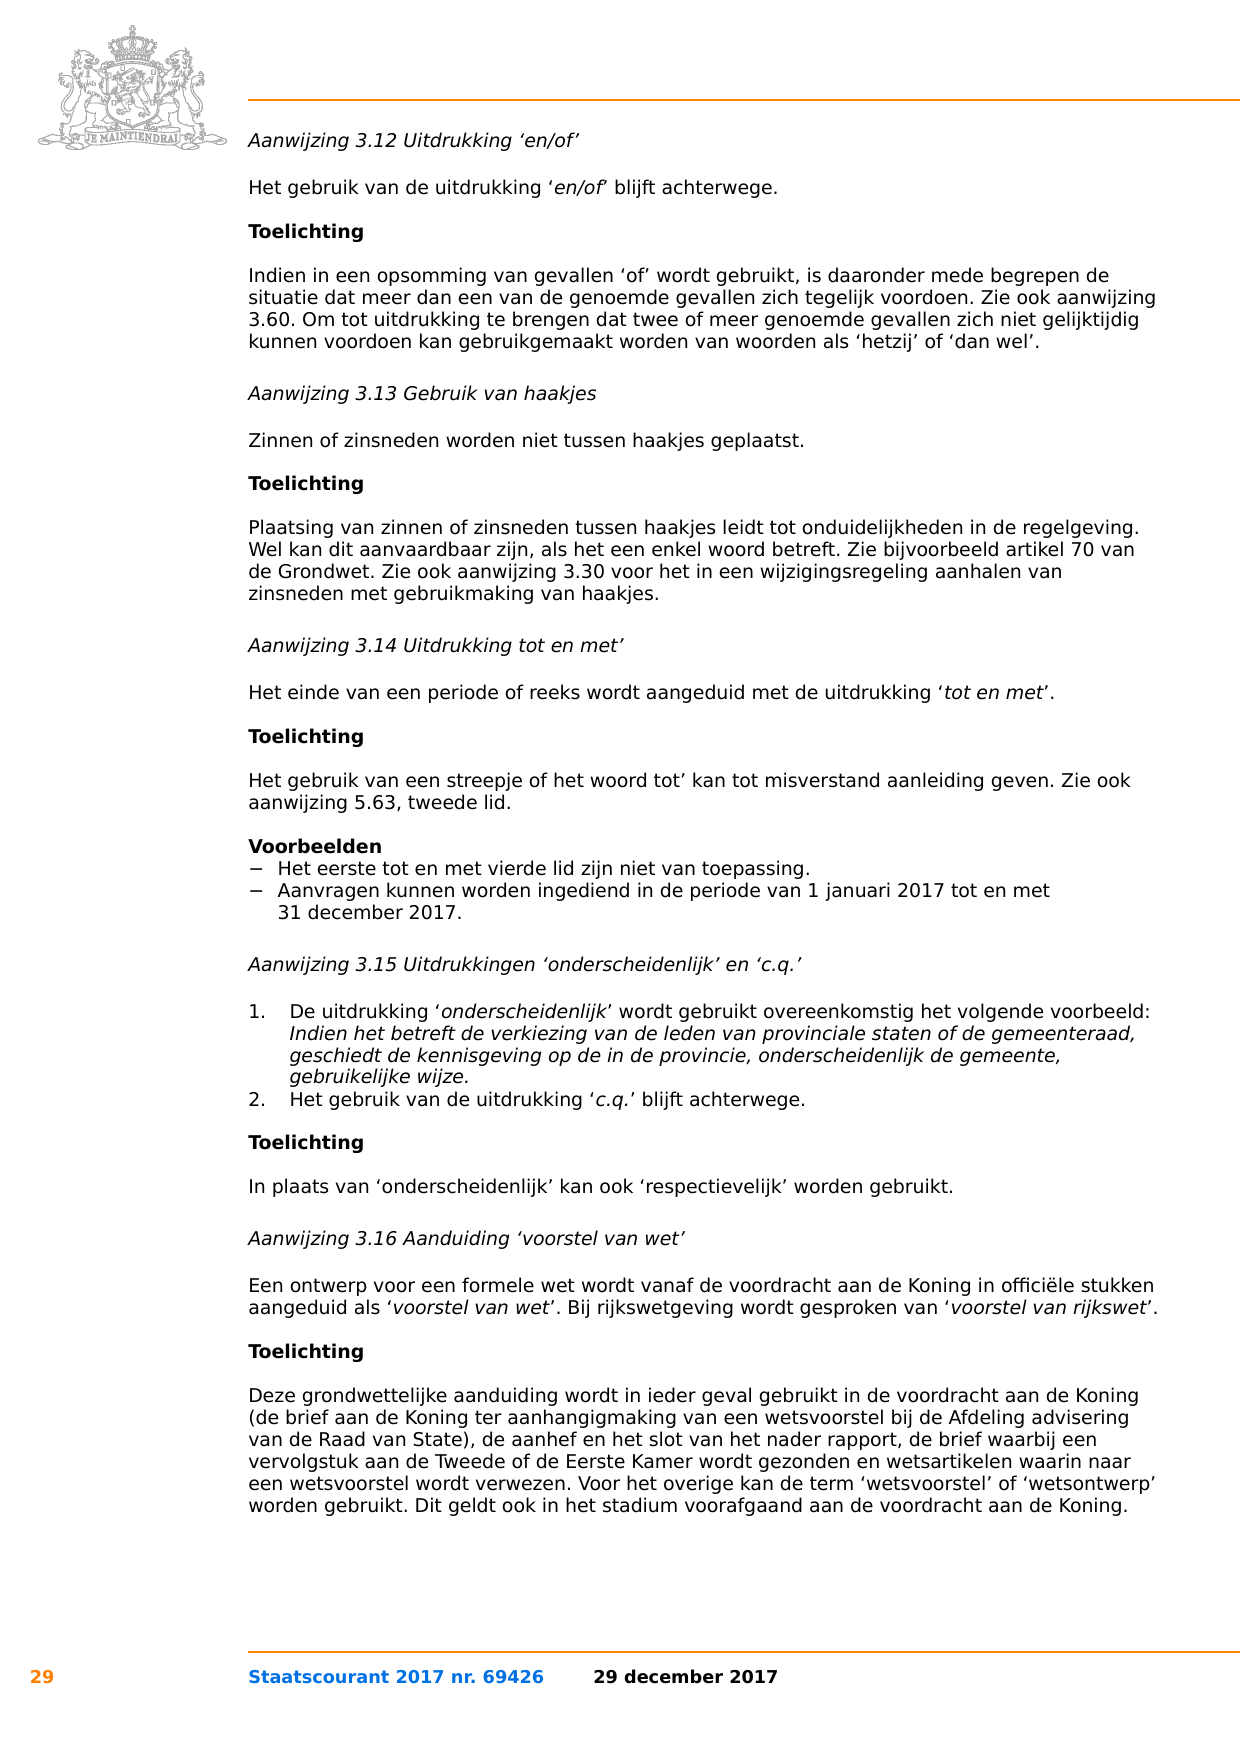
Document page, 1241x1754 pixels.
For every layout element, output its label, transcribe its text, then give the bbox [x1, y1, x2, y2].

text Zinnen of zinsneden worden niet tussen haakjes geplaatst. [248, 429, 1163, 451]
subtitle Toelichting [248, 1341, 1163, 1363]
subtitle Toelichting [248, 726, 1163, 748]
text In plaats van ‘onderscheidenlijk’ kan ook ‘respectievelijk’ worden gebruikt. [248, 1176, 1163, 1198]
text Het gebruik van de uitdrukking ‘en/of’ blijft achterwege. [248, 177, 1163, 199]
text Indien in een opsomming van gevallen ‘of’ wordt gebruikt, is daaronder mede begrepen de situatie dat meer dan een van de genoemde gevallen zich tegelijk voordoen. Zie ook aanwijzing 3.60. Om tot uitdrukking te brengen dat twee of meer genoemde gevallen zich niet gelijktijdig kunnen voordoen kan gebruikgemaakt worden van woorden als ‘hetzij’ of ‘dan wel’. [248, 264, 1163, 352]
text Een ontwerp voor een formele wet wordt vanaf de voordracht aan de Koning in officiële stukken aangeduid als ‘voorstel van wet’. Bij rijkswetgeving wordt gesproken van ‘voorstel van rijkswet’. [248, 1275, 1163, 1319]
text 1. De uitdrukking ‘onderscheidenlijk’ wordt gebruikt overeenkomstig het volgende voorbeeld: [248, 1001, 1163, 1022]
subtitle Toelichting [248, 221, 1163, 243]
subtitle Voorbeelden [248, 836, 1163, 858]
text Het einde van een periode of reeks wordt aangeduid met de uitdrukking ‘tot en met’. [248, 682, 1163, 704]
subtitle Aanwijzing 3.13 Gebruik van haakjes [248, 382, 1163, 404]
subtitle Toelichting [248, 473, 1163, 495]
text Indien het betreft de verkiezing van de leden van provinciale staten of de gemeenteraad, geschiedt de kennisgeving op de in de provincie, onderscheidenlijk de gemeente, gebruikelijke wijze. [289, 1022, 1163, 1088]
text 2. Het gebruik van de uitdrukking ‘c.q.’ blijft achterwege. [248, 1088, 1163, 1110]
subtitle Toelichting [248, 1132, 1163, 1154]
text Plaatsing van zinnen of zinsneden tussen haakjes leidt tot onduidelijkheden in de regelgeving. Wel kan dit aanvaardbaar zijn, als het een enkel woord betreft. Zie bijvoorbeeld artikel 70 van de Grondwet. Zie ook aanwijzing 3.30 voor het in een wijzigingsregeling aanhalen van zinsneden met gebruikmaking van haakjes. [248, 517, 1163, 605]
subtitle Aanwijzing 3.15 Uitdrukkingen ‘onderscheidenlijk’ en ‘c.q.’ [248, 953, 1163, 976]
text − Aanvragen kunnen worden ingediend in de periode van 1 januari 2017 tot en met 31 december 2017. [248, 879, 1163, 923]
text Het gebruik van een streepje of het woord tot’ kan tot misverstand aanleiding geven. Zie ook aanwijzing 5.63, tweede lid. [248, 770, 1163, 814]
text Deze grondwettelijke aanduiding wordt in ieder geval gebruikt in de voordracht aan de Koning (de brief aan de Koning ter aanhangigmaking van een wetsvoorstel bij de Afdeling advisering van de Raad van State), de aanhef en het slot van het nader rapport, de brief waarbij een vervolgstuk aan de Tweede of de Eerste Kamer wordt gezonden en wetsartikelen waarin naar een wetsvoorstel wordt verwezen. Voor het overige kan de term ‘wetsvoorstel’ of ‘wetsontwerp’ worden gebruikt. Dit geldt ook in het stadium voorafgaand aan de voordracht aan de Koning. [248, 1385, 1163, 1517]
picture [38, 25, 227, 150]
subtitle Aanwijzing 3.14 Uitdrukking tot en met’ [248, 635, 1163, 657]
subtitle Aanwijzing 3.12 Uitdrukking ‘en/of’ [248, 130, 1163, 152]
subtitle Aanwijzing 3.16 Aanduiding ‘voorstel van wet’ [248, 1228, 1163, 1250]
text − Het eerste tot en met vierde lid zijn niet van toepassing. [248, 858, 1163, 879]
